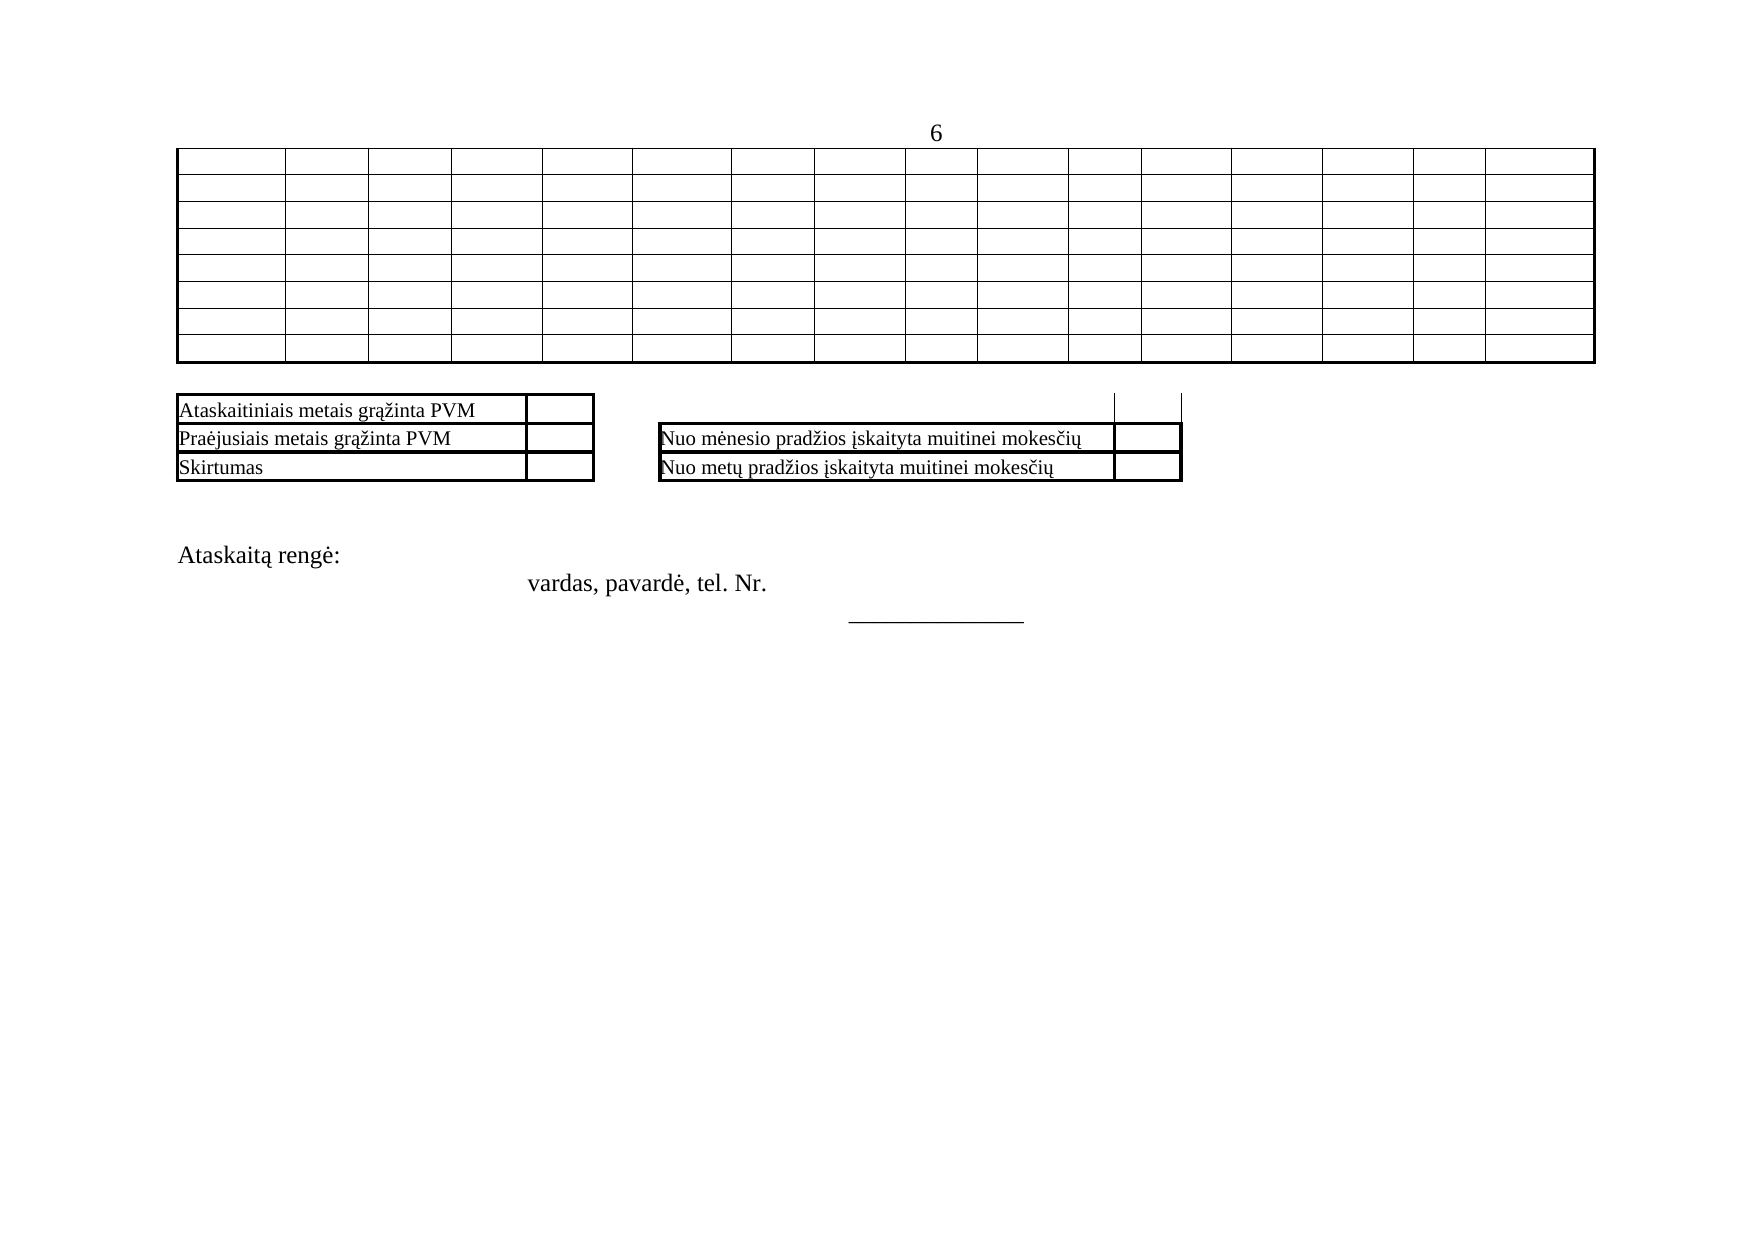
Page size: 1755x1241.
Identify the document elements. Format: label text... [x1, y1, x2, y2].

table_cell [1323, 309, 1413, 334]
table_cell [1069, 255, 1141, 281]
table_cell [633, 149, 731, 174]
table_cell [543, 202, 632, 228]
table_cell [543, 335, 632, 361]
table_cell [452, 229, 542, 254]
table_cell [543, 309, 632, 334]
table_cell [1069, 149, 1141, 174]
table_cell [452, 335, 542, 361]
table_cell [978, 335, 1068, 361]
table_cell [528, 425, 592, 450]
table_header [595, 393, 660, 422]
table_cell [732, 229, 814, 254]
table_cell [815, 175, 905, 201]
table_cell [1486, 255, 1593, 281]
table_cell [452, 202, 542, 228]
text vardas, pavardė, tel. Nr. [177, 568, 1695, 597]
table_cell [286, 282, 368, 308]
table_cell [369, 175, 451, 201]
table_cell [732, 255, 814, 281]
table_cell [815, 149, 905, 174]
table_cell [633, 229, 731, 254]
table_cell [978, 255, 1068, 281]
table_cell [179, 335, 285, 361]
table_cell [1486, 309, 1593, 334]
table_header [660, 393, 1114, 422]
table_cell [452, 175, 542, 201]
table_cell [1069, 309, 1141, 334]
table_cell [815, 309, 905, 334]
table_cell [1414, 149, 1485, 174]
table_cell [1323, 335, 1413, 361]
table_cell [732, 309, 814, 334]
table_cell [633, 335, 731, 361]
table_cell [595, 450, 658, 479]
table_header Ataskaitiniais metais grąžinta PVM [179, 396, 525, 422]
table_cell [452, 149, 542, 174]
table_cell [1414, 202, 1485, 228]
table_cell [1232, 175, 1322, 201]
table_cell [179, 202, 285, 228]
table_cell [369, 255, 451, 281]
table_cell [1116, 425, 1179, 450]
table_cell [1142, 175, 1231, 201]
table_cell [179, 309, 285, 334]
table_cell [978, 282, 1068, 308]
table_cell [732, 335, 814, 361]
table_cell [1069, 282, 1141, 308]
table_cell [1232, 282, 1322, 308]
table_cell [732, 149, 814, 174]
table_cell [1069, 335, 1141, 361]
table_cell [906, 335, 977, 361]
table_cell [1323, 149, 1413, 174]
table_cell [1232, 309, 1322, 334]
table_cell [1142, 202, 1231, 228]
table_cell [1142, 309, 1231, 334]
table_cell [978, 175, 1068, 201]
table_cell [1232, 229, 1322, 254]
table_cell [732, 175, 814, 201]
table_cell [1142, 149, 1231, 174]
table_cell [815, 255, 905, 281]
text ______________ [177, 597, 1695, 626]
table_cell [1323, 202, 1413, 228]
table_cell [1414, 282, 1485, 308]
table_cell [286, 309, 368, 334]
table_cell [595, 422, 658, 450]
table_cell [906, 229, 977, 254]
table_cell [1069, 202, 1141, 228]
table_cell [815, 229, 905, 254]
table_cell [179, 282, 285, 308]
table_cell [369, 309, 451, 334]
table_cell [906, 175, 977, 201]
table_cell [1486, 335, 1593, 361]
table_cell [633, 202, 731, 228]
table_cell [633, 175, 731, 201]
table_cell [978, 202, 1068, 228]
table_cell [1414, 335, 1485, 361]
table_cell [543, 149, 632, 174]
table_cell [1323, 255, 1413, 281]
table_cell [978, 149, 1068, 174]
table_cell [732, 282, 814, 308]
table_cell [978, 229, 1068, 254]
table_cell [1142, 255, 1231, 281]
table_cell [906, 309, 977, 334]
table_cell [1232, 149, 1322, 174]
table_cell [1323, 282, 1413, 308]
table_cell Nuo mėnesio pradžios įskaityta muitinei mokesčių [662, 425, 1113, 450]
table_cell [286, 175, 368, 201]
table_cell [1232, 202, 1322, 228]
table_cell [1232, 255, 1322, 281]
table_cell [978, 309, 1068, 334]
table_cell [452, 255, 542, 281]
table_cell [1116, 454, 1179, 479]
table_cell [1323, 229, 1413, 254]
table_cell [1142, 335, 1231, 361]
table_cell [179, 255, 285, 281]
table_cell [1323, 175, 1413, 201]
table_cell [815, 282, 905, 308]
table_cell [543, 255, 632, 281]
table_cell [543, 229, 632, 254]
table_cell [179, 149, 285, 174]
table_cell [633, 255, 731, 281]
table_cell [286, 229, 368, 254]
table_cell [1414, 309, 1485, 334]
table_cell [906, 255, 977, 281]
table_cell [452, 282, 542, 308]
table_cell [369, 335, 451, 361]
table_cell [286, 255, 368, 281]
table_cell [906, 149, 977, 174]
table_cell [369, 229, 451, 254]
table_cell [286, 335, 368, 361]
table_cell [1142, 282, 1231, 308]
table_cell [633, 282, 731, 308]
table_cell Skirtumas [179, 454, 525, 479]
table_cell [1486, 202, 1593, 228]
table_cell [906, 282, 977, 308]
table_cell [543, 282, 632, 308]
table_cell [1414, 255, 1485, 281]
text Ataskaitą rengė: [177, 540, 1695, 568]
table_cell [633, 309, 731, 334]
table_cell [528, 454, 592, 479]
table_cell [179, 229, 285, 254]
table_cell [452, 309, 542, 334]
table_cell [1142, 229, 1231, 254]
table_cell [369, 149, 451, 174]
table_cell Praėjusiais metais grąžinta PVM [179, 425, 525, 450]
table_cell [1069, 229, 1141, 254]
table_cell [1414, 175, 1485, 201]
table_cell [1414, 229, 1485, 254]
table_cell [1486, 149, 1593, 174]
table_cell [543, 175, 632, 201]
table_cell [1069, 175, 1141, 201]
table_cell [815, 202, 905, 228]
table_header [528, 396, 592, 422]
table_cell [1486, 175, 1593, 201]
table_cell [369, 282, 451, 308]
table_cell [1486, 282, 1593, 308]
table_cell [906, 202, 977, 228]
table_cell [1486, 229, 1593, 254]
table_header [1115, 393, 1181, 422]
table_cell [1232, 335, 1322, 361]
table_cell [286, 202, 368, 228]
table_cell [369, 202, 451, 228]
table_cell [732, 202, 814, 228]
table_cell Nuo metų pradžios įskaityta muitinei mokesčių [662, 454, 1113, 479]
table_cell [286, 149, 368, 174]
table_cell [179, 175, 285, 201]
table_cell [815, 335, 905, 361]
